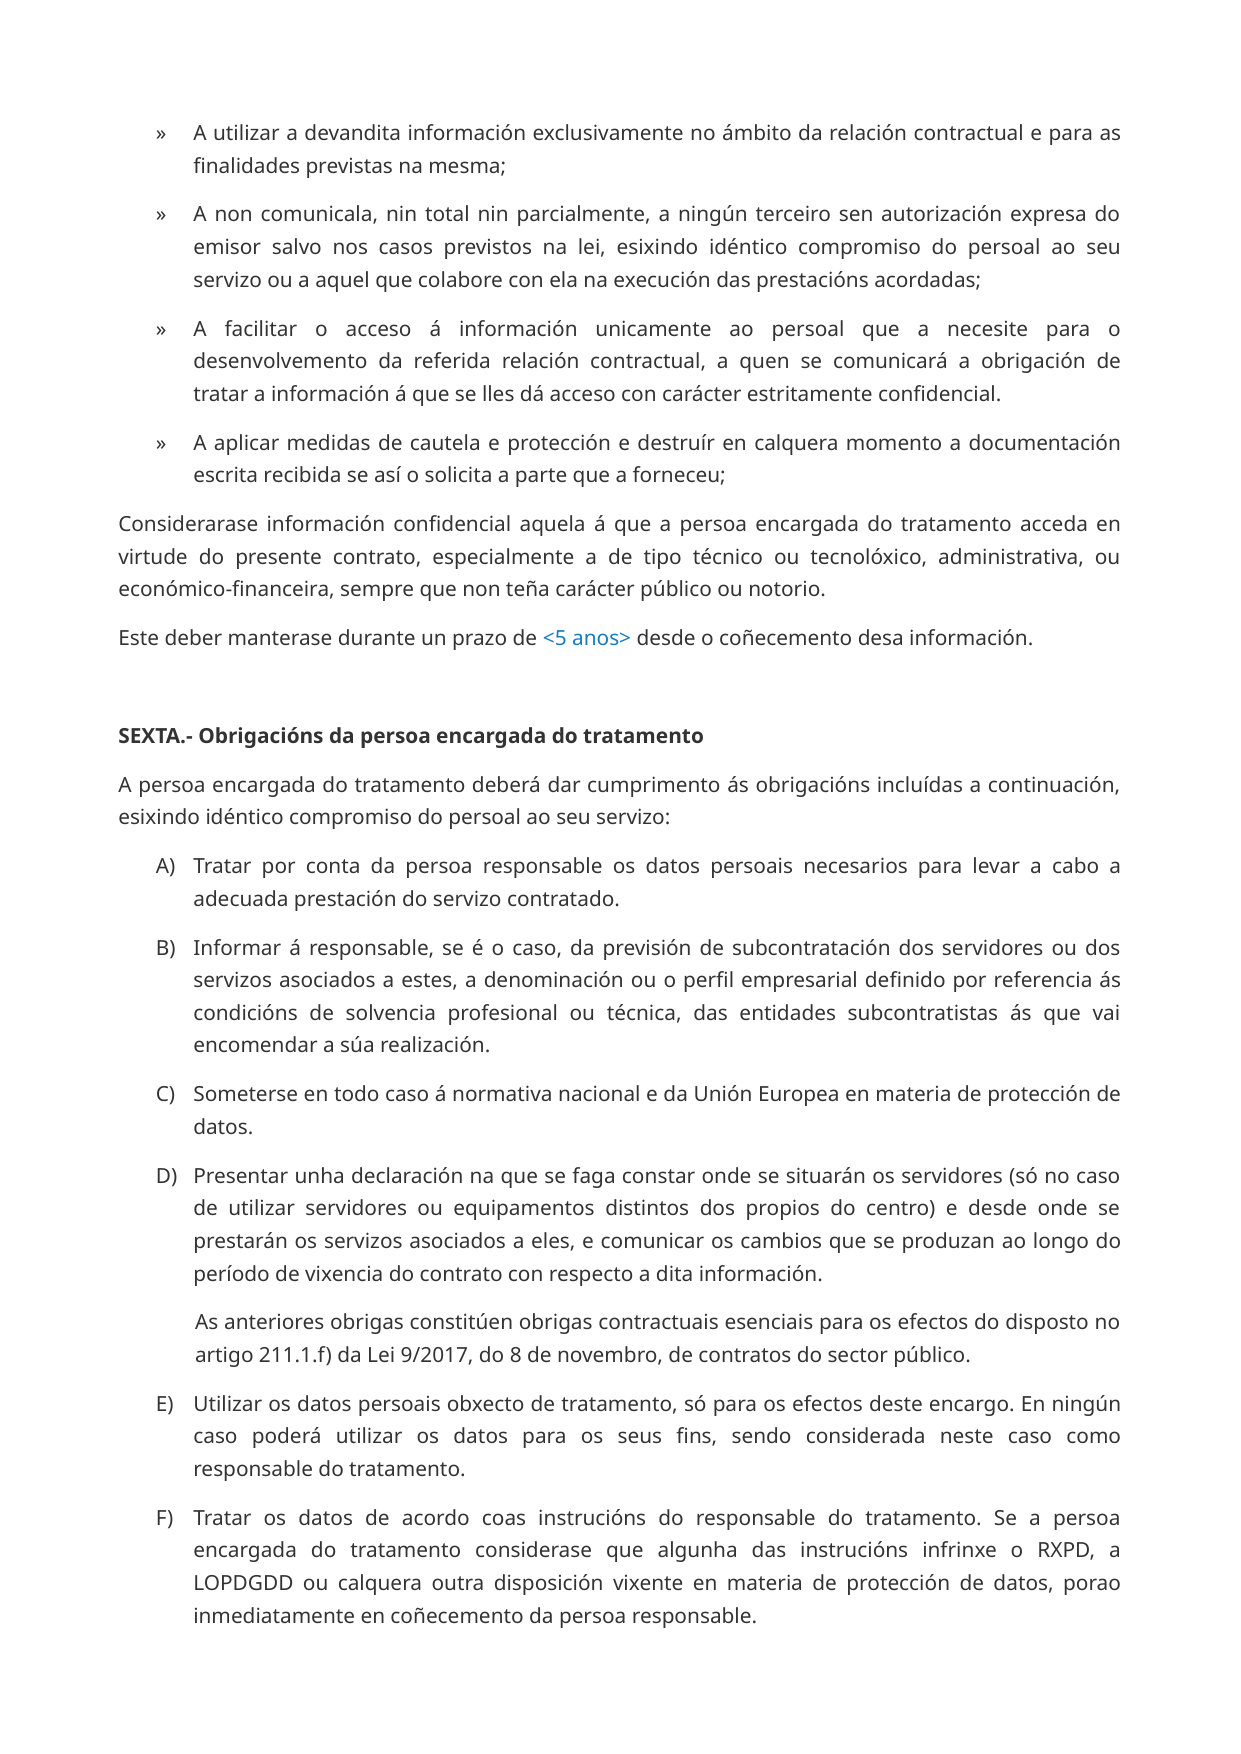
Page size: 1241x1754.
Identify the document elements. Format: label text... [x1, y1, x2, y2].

list Presentar unha declaración na que se faga constar onde se situarán os servidores (só no caso de utilizar servidores ou equipamentos distintos dos propios do centro) e desde onde se prestarán os servizos asociados a eles, e comunicar os cambios que se produzan ao longo do período de vixencia do contrato con respecto a dita información. [156, 1161, 1122, 1287]
list A non comunicala, nin total nin parcialmente, a ningún terceiro sen autorización expresa do emisor salvo nos casos previstos na lei, esixindo idéntico compromiso do persoal ao seu servizo ou a aquel que colabore con ela na execución das prestacións acordadas; [156, 199, 1122, 293]
list Utilizar os datos persoais obxecto de tratamento, só para os efectos deste encargo. En ningún caso poderá utilizar os datos para os seus fins, sendo considerada neste caso como responsable do tratamento. [156, 1389, 1122, 1483]
text As anteriores obrigas constitúen obrigas contractuais esenciais para os efectos do disposto no artigo 211.1.f) da Lei 9/2017, do 8 de novembro, de contratos do sector público. [195, 1307, 1122, 1368]
text A persoa encargada do tratamento deberá dar cumprimento ás obrigacións incluídas a continuación, esixindo idéntico compromiso do persoal ao seu servizo: [118, 770, 1122, 831]
text Este deber manterase durante un prazo de <5 anos> desde o coñecemento desa información. [118, 623, 1122, 652]
list Someterse en todo caso á normativa nacional e da Unión Europea en materia de protección de datos. [156, 1079, 1122, 1140]
list A facilitar o acceso á información unicamente ao persoal que a necesite para o desenvolvemento da referida relación contractual, a quen se comunicará a obrigación de tratar a información á que se lles dá acceso con carácter estritamente confidencial. [156, 314, 1122, 407]
list Tratar por conta da persoa responsable os datos persoais necesarios para levar a cabo a adecuada prestación do servizo contratado. [156, 851, 1122, 912]
list A utilizar a devandita información exclusivamente no ámbito da relación contractual e para as finalidades previstas na mesma; [156, 118, 1122, 179]
list Informar á responsable, se é o caso, da previsión de subcontratación dos servidores ou dos servizos asociados a estes, a denominación ou o perfil empresarial definido por referencia ás condicións de solvencia profesional ou técnica, das entidades subcontratistas ás que vai encomendar a súa realización. [156, 933, 1122, 1059]
list Tratar os datos de acordo coas instrucións do responsable do tratamento. Se a persoa encargada do tratamento considerase que algunha das instrucións infrinxe o RXPD, a LOPDGDD ou calquera outra disposición vixente en materia de protección de datos, porao inmediatamente en coñecemento da persoa responsable. [156, 1503, 1122, 1629]
text Considerarase información confidencial aquela á que a persoa encargada do tratamento acceda en virtude do presente contrato, especialmente a de tipo técnico ou tecnolóxico, administrativa, ou económico-financeira, sempre que non teña carácter público ou notorio. [118, 509, 1122, 603]
list A aplicar medidas de cautela e protección e destruír en calquera momento a documentación escrita recibida se así o solicita a parte que a forneceu; [156, 428, 1122, 489]
text SEXTA.- Obrigacións da persoa encargada do tratamento [118, 721, 1122, 749]
